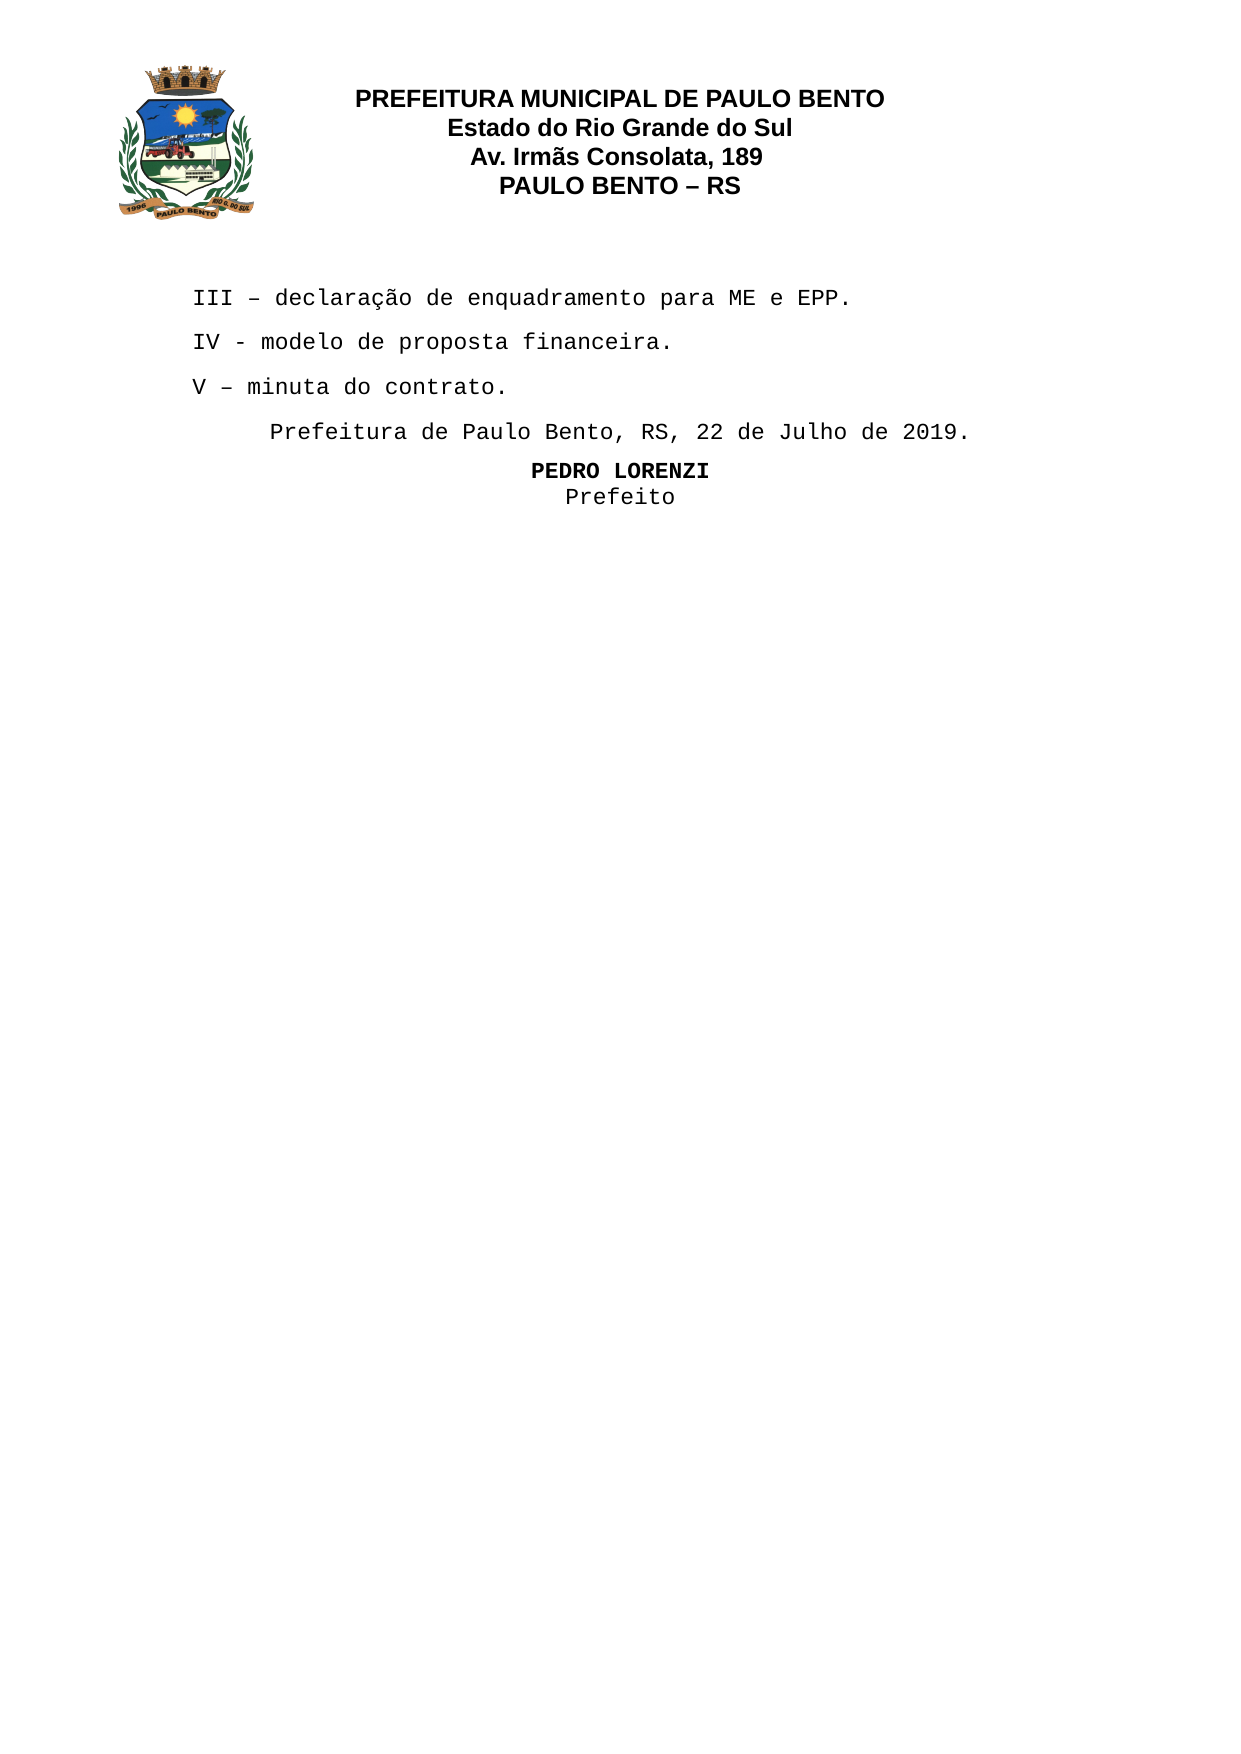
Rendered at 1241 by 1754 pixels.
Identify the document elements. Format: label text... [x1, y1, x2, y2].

text Prefeitura de Paulo Bento, RS, 22 de Julho de 2019. [118, 420, 1122, 446]
text IV - modelo de proposta financeira. [118, 331, 1122, 357]
text Prefeito [118, 485, 1122, 511]
text III – declaração de enquadramento para ME e EPP. [118, 286, 1122, 312]
text V – minuta do contrato. [118, 376, 1122, 401]
text PEDRO LORENZI [118, 459, 1122, 485]
picture [118, 65, 254, 220]
